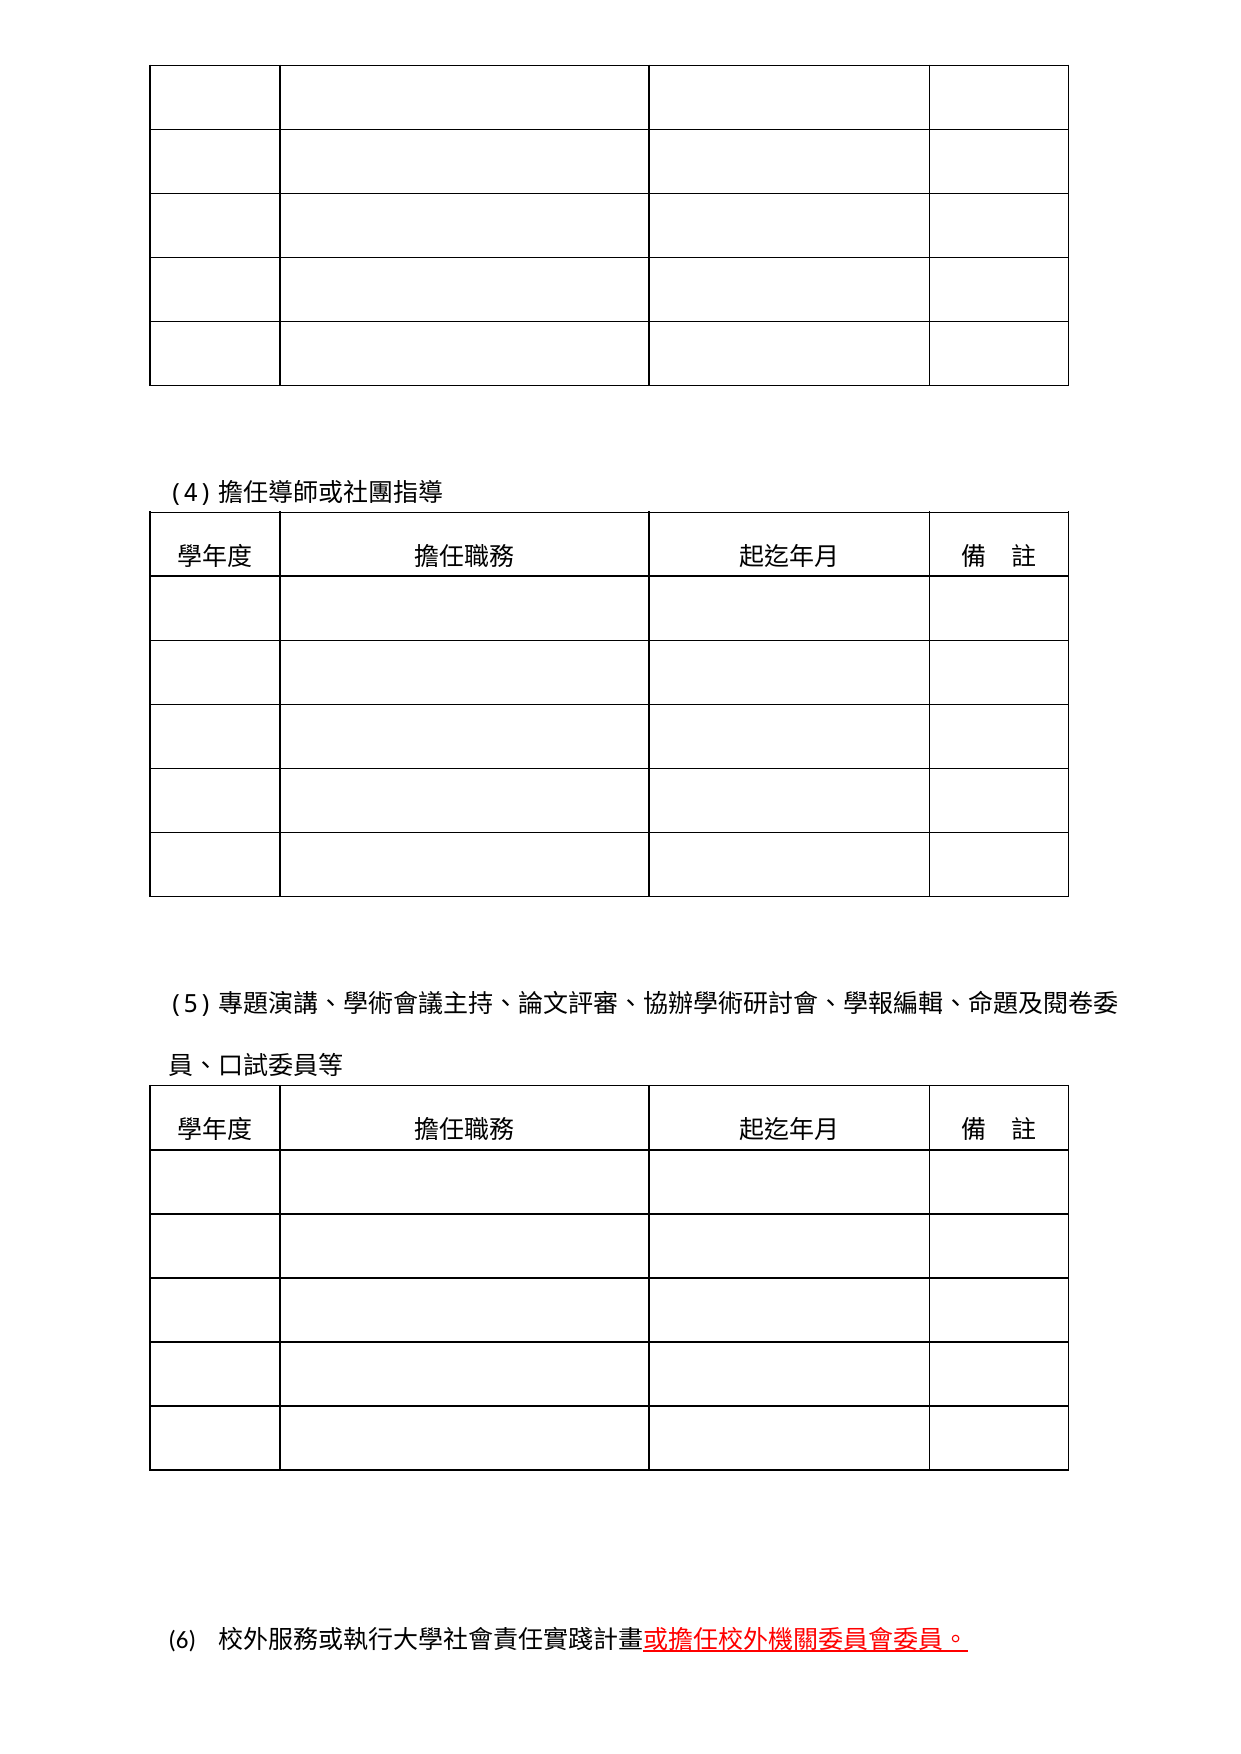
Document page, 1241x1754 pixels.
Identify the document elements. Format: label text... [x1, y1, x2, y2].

table_cell [151, 258, 279, 321]
table_cell [281, 258, 648, 321]
table_cell [281, 1343, 648, 1405]
table_cell [650, 322, 929, 385]
table_cell [151, 1279, 279, 1341]
list 校外服務或執行大學社會責任實踐計畫或擔任校外機關委員會委員。 [168, 1596, 1122, 1658]
table_cell [650, 66, 929, 128]
table_cell [281, 1279, 648, 1341]
table_cell [930, 1215, 1068, 1277]
table_cell [650, 577, 929, 639]
list 擔任導師或社團指導 [168, 449, 1122, 511]
table_cell [151, 1407, 279, 1469]
table_cell [650, 1151, 929, 1213]
table_cell [930, 66, 1068, 128]
table_cell [151, 1215, 279, 1277]
table_cell [281, 66, 648, 128]
table_cell [281, 194, 648, 257]
table_cell [281, 833, 648, 896]
table_cell [151, 769, 279, 832]
table_cell [151, 577, 279, 639]
table_cell [930, 641, 1068, 703]
table_header 擔任職務 [281, 1086, 648, 1149]
table_cell [650, 130, 929, 193]
table_cell [281, 130, 648, 193]
table_header 學年度 [151, 513, 279, 575]
table_header 備 註 [930, 1086, 1068, 1149]
table_cell [151, 833, 279, 896]
table_cell [650, 1343, 929, 1405]
table_cell [930, 705, 1068, 768]
table_cell [281, 1215, 648, 1277]
table_cell [650, 1407, 929, 1469]
table_cell [151, 641, 279, 703]
table_cell [930, 1151, 1068, 1213]
table_cell [281, 1151, 648, 1213]
table_cell [151, 322, 279, 385]
table_cell [930, 769, 1068, 832]
table_cell [930, 258, 1068, 321]
table_cell [650, 194, 929, 257]
table_cell [650, 1279, 929, 1341]
table_cell [281, 641, 648, 703]
table_cell [930, 833, 1068, 896]
list 專題演講、學術會議主持、論文評審、協辦學術研討會、學報編輯、命題及閱卷委員、口試委員等 [168, 960, 1122, 1085]
table_cell [151, 194, 279, 257]
table_cell [650, 641, 929, 703]
table_cell [650, 833, 929, 896]
table_cell [281, 1407, 648, 1469]
table_cell [151, 1151, 279, 1213]
table_cell [650, 769, 929, 832]
table_header 起迄年月 [650, 1086, 929, 1149]
table_header 備 註 [930, 513, 1068, 575]
table_cell [930, 130, 1068, 193]
table_cell [281, 769, 648, 832]
table_header 學年度 [151, 1086, 279, 1149]
table_cell [930, 194, 1068, 257]
table_cell [650, 1215, 929, 1277]
table_cell [930, 1279, 1068, 1341]
table_header 擔任職務 [281, 513, 648, 575]
table_cell [930, 322, 1068, 385]
table_cell [930, 1343, 1068, 1405]
table_cell [151, 705, 279, 768]
table_cell [281, 577, 648, 639]
table_cell [281, 322, 648, 385]
table_cell [151, 130, 279, 193]
table_header 起迄年月 [650, 513, 929, 575]
table_cell [650, 258, 929, 321]
table_cell [930, 1407, 1068, 1469]
table_cell [281, 705, 648, 768]
table_cell [930, 577, 1068, 639]
table_cell [151, 1343, 279, 1405]
table_cell [650, 705, 929, 768]
table_cell [151, 66, 279, 128]
